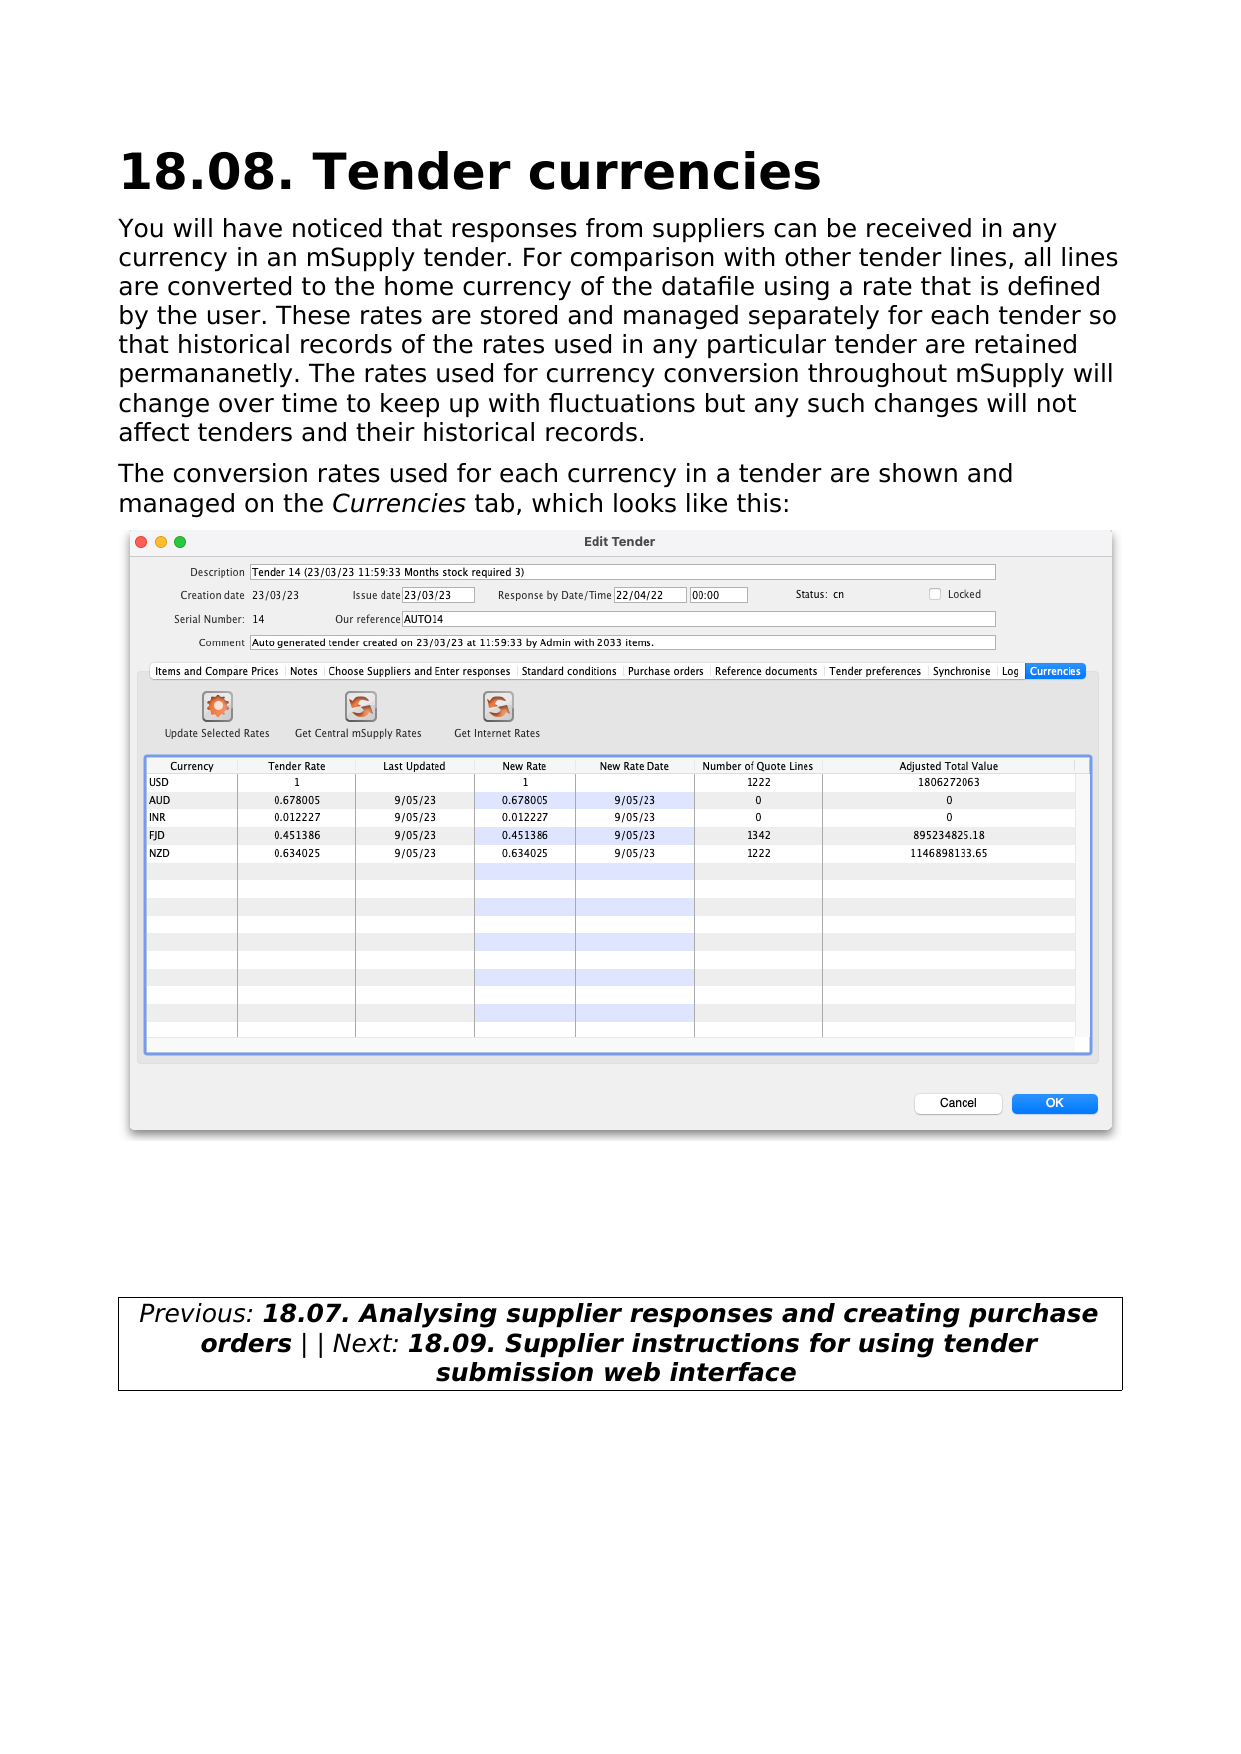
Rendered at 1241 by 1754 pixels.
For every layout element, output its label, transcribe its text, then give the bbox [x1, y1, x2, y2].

text You will have noticed that responses from suppliers can be received in any currency in an mSupply tender. For comparison with other tender lines, all lines are converted to the home currency of the datafile using a rate that is defined by the user. These rates are stored and managed separately for each tender so that historical records of the rates used in any particular tender are retained permananetly. The rates used for currency conversion throughout mSupply will change over time to keep up with fluctuations but any such changes will not affect tenders and their historical records. [118, 214, 1122, 447]
picture [118, 530, 1123, 1141]
text The conversion rates used for each currency in a tender are shown and managed on the Currencies tab, which looks like this: [118, 460, 1122, 518]
table_header Previous: 18.07. Analysing supplier responses and creating purchase orders | | Next: 18.09. Supplier instructions for using tender submission web interface [119, 1298, 1122, 1390]
subtitle 18.08. Tender currencies [118, 143, 1122, 201]
